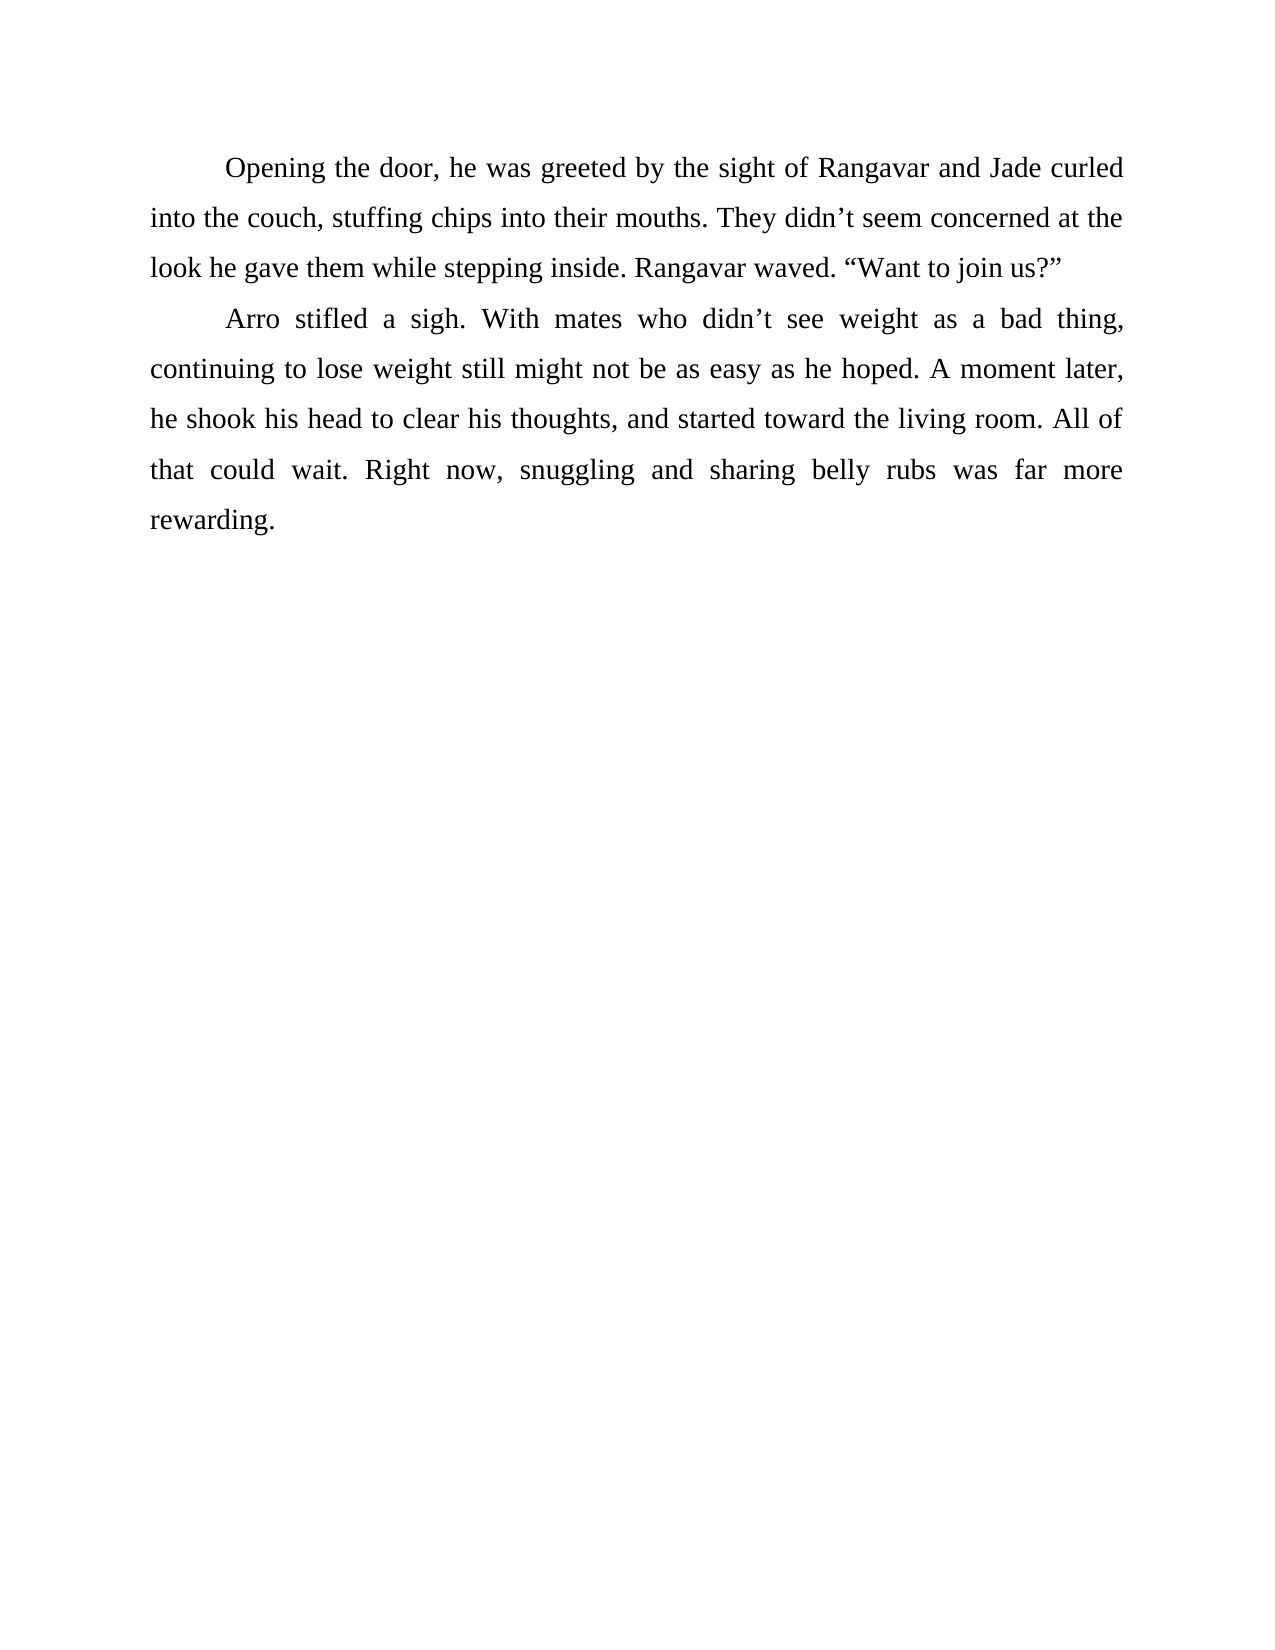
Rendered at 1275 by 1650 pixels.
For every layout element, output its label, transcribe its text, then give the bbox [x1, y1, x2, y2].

text Opening the door, he was greeted by the sight of Rangavar and Jade curled into the couch, stuffing chips into their mouths. They didn’t seem concerned at the look he gave them while stepping inside. Rangavar waved. “Want to join us?” [150, 150, 1125, 284]
text Arro stifled a sigh. With mates who didn’t see weight as a bad thing, continuing to lose weight still might not be as easy as he hoped. A moment later, he shook his head to clear his thoughts, and started toward the living room. All of that could wait. Right now, snuggling and sharing belly rubs was far more rewarding. [150, 301, 1125, 536]
